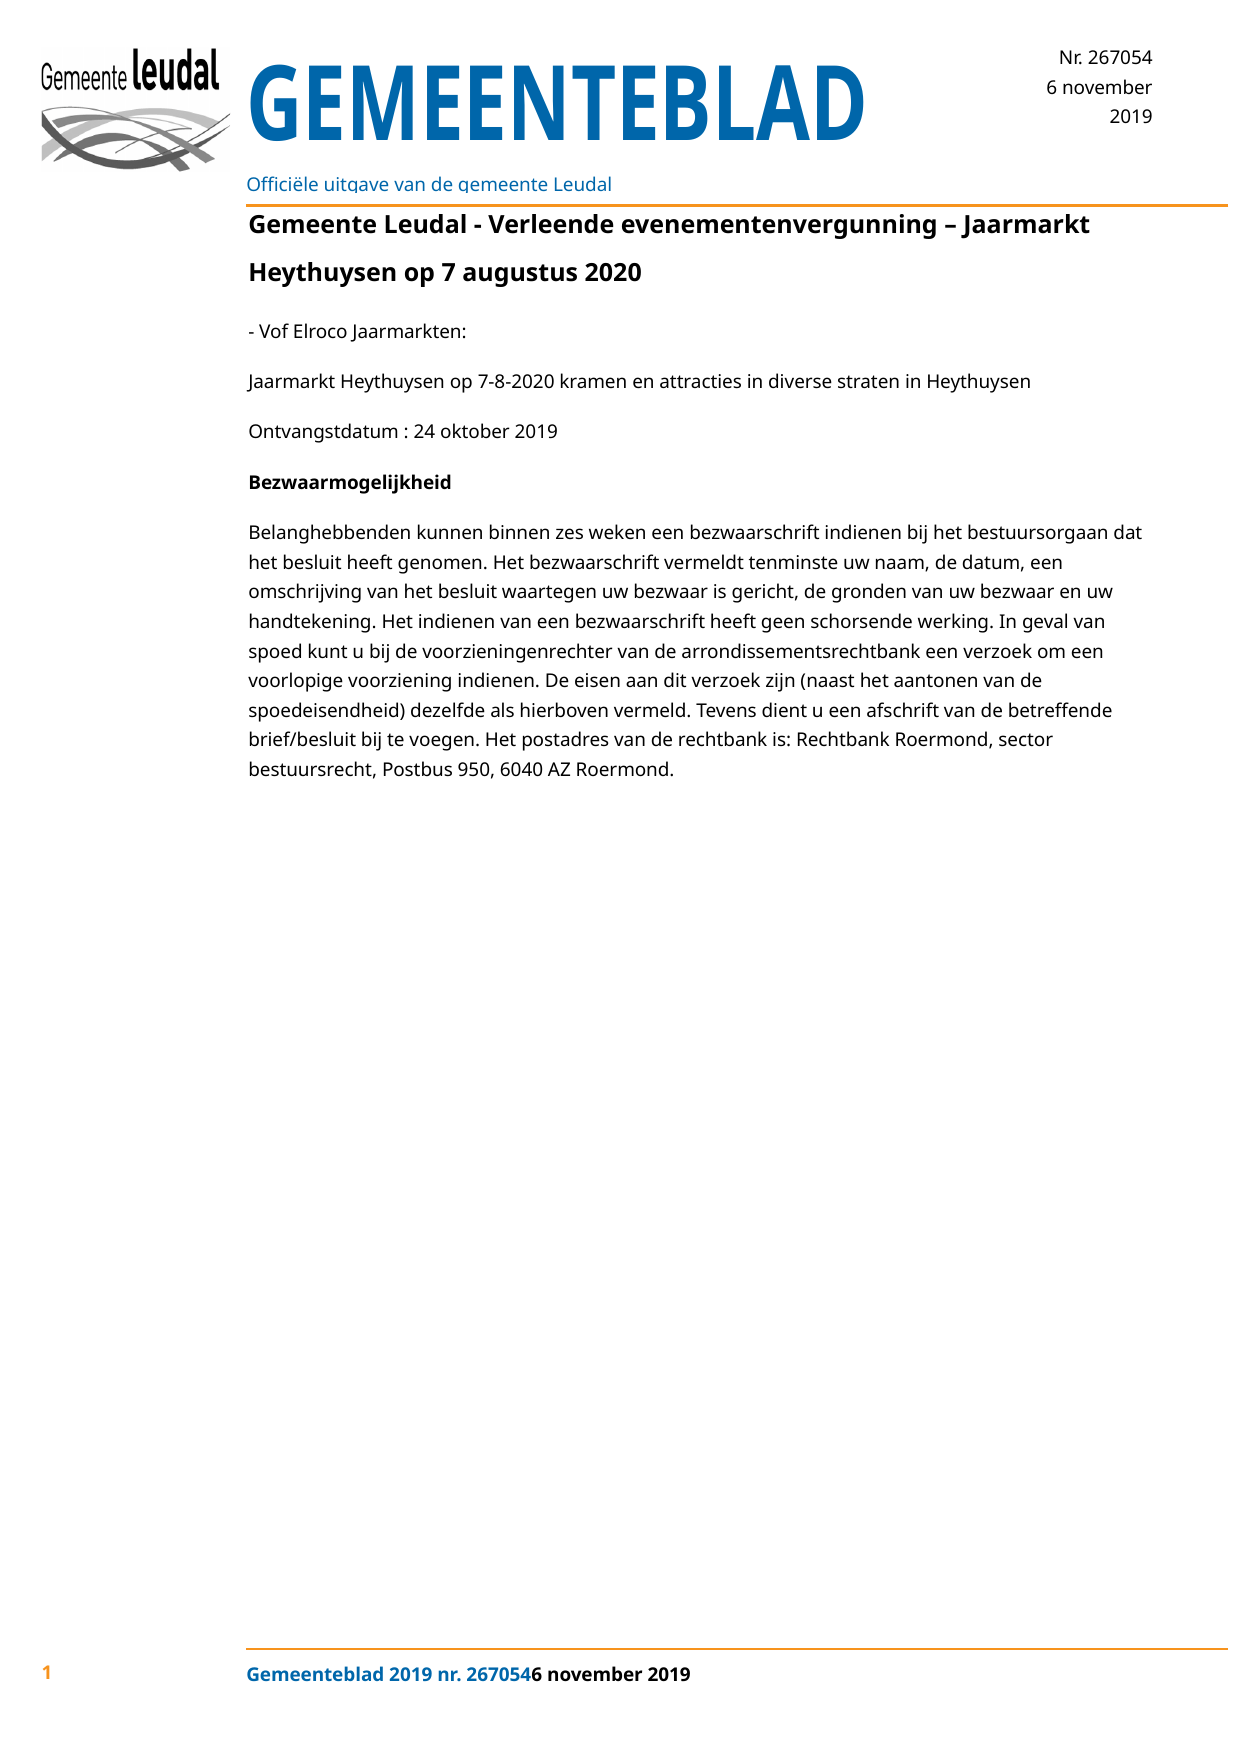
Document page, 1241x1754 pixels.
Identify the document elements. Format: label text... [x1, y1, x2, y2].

text Belanghebbenden kunnen binnen zes weken een bezwaarschrift indienen bij het bestuursorgaan dat het besluit heeft genomen. Het bezwaarschrift vermeldt tenminste uw naam, de datum, een omschrijving van het besluit waartegen uw bezwaar is gericht, de gronden van uw bezwaar en uw handtekening. Het indienen van een bezwaarschrift heeft geen schorsende werking. In geval van spoed kunt u bij de voorzieningenrechter van de arrondissementsrechtbank een verzoek om een voorlopige voorziening indienen. De eisen aan dit verzoek zijn (naast het aantonen van de spoedeisendheid) dezelfde als hierboven vermeld. Tevens dient u een afschrift van de betreffende brief/besluit bij te voegen. Het postadres van de rechtbank is: Rechtbank Roermond, sector bestuursrecht, Postbus 950, 6040 AZ Roermond. [248, 519, 1152, 782]
picture [41, 47, 231, 172]
text Jaarmarkt Heythuysen op 7-8-2020 kramen en attracties in diverse straten in Heythuysen [248, 368, 1152, 394]
text Bezwaarmogelijkheid [248, 469, 1152, 495]
text Gemeente Leudal - Verleende evenementenvergunning – Jaarmarkt Heythuysen op 7 augustus 2020 [248, 207, 1152, 288]
text Ontvangstdatum : 24 oktober 2019 [248, 419, 1152, 444]
text - Vof Elroco Jaarmarkten: [248, 318, 1152, 344]
